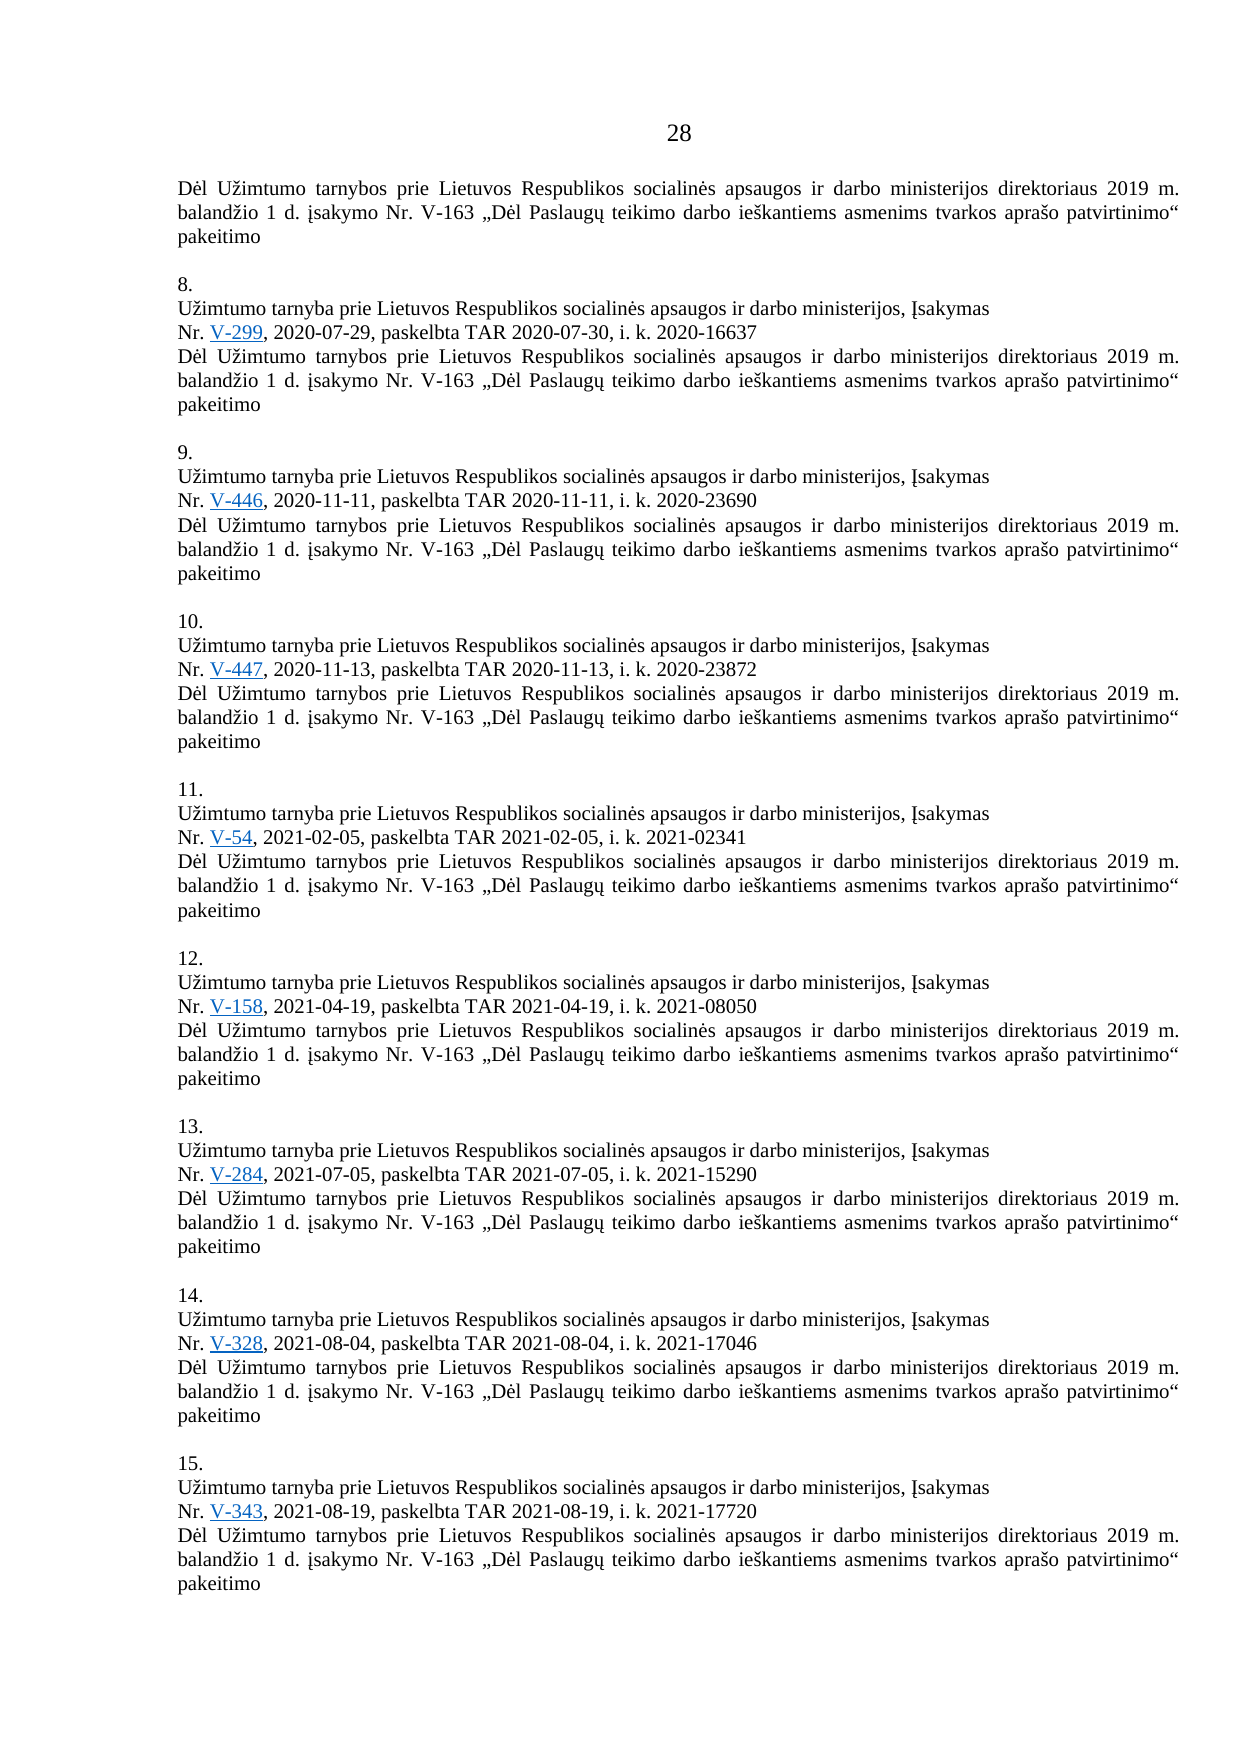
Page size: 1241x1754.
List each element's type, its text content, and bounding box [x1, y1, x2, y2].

text Dėl Užimtumo tarnybos prie Lietuvos Respublikos socialinės apsaugos ir darbo ministerijos direktoriaus 2019 m. balandžio 1 d. įsakymo Nr. V-163 „Dėl Paslaugų teikimo darbo ieškantiems asmenims tvarkos aprašo patvirtinimo“ pakeitimo [177, 176, 1181, 248]
text Nr. V-328, 2021-08-04, paskelbta TAR 2021-08-04, i. k. 2021-17046 [177, 1331, 1181, 1355]
text Nr. V-299, 2020-07-29, paskelbta TAR 2020-07-30, i. k. 2020-16637 [177, 320, 1181, 344]
text Užimtumo tarnyba prie Lietuvos Respublikos socialinės apsaugos ir darbo ministerijos, Įsakymas [177, 801, 1181, 825]
text 15. [177, 1451, 1181, 1475]
text Užimtumo tarnyba prie Lietuvos Respublikos socialinės apsaugos ir darbo ministerijos, Įsakymas [177, 1307, 1181, 1331]
text Dėl Užimtumo tarnybos prie Lietuvos Respublikos socialinės apsaugos ir darbo ministerijos direktoriaus 2019 m. balandžio 1 d. įsakymo Nr. V-163 „Dėl Paslaugų teikimo darbo ieškantiems asmenims tvarkos aprašo patvirtinimo“ pakeitimo [177, 1186, 1181, 1258]
text Dėl Užimtumo tarnybos prie Lietuvos Respublikos socialinės apsaugos ir darbo ministerijos direktoriaus 2019 m. balandžio 1 d. įsakymo Nr. V-163 „Dėl Paslaugų teikimo darbo ieškantiems asmenims tvarkos aprašo patvirtinimo“ pakeitimo [177, 1355, 1181, 1427]
text 9. [177, 440, 1181, 464]
text Nr. V-446, 2020-11-11, paskelbta TAR 2020-11-11, i. k. 2020-23690 [177, 488, 1181, 512]
text Užimtumo tarnyba prie Lietuvos Respublikos socialinės apsaugos ir darbo ministerijos, Įsakymas [177, 1138, 1181, 1162]
text Nr. V-158, 2021-04-19, paskelbta TAR 2021-04-19, i. k. 2021-08050 [177, 994, 1181, 1018]
text Dėl Užimtumo tarnybos prie Lietuvos Respublikos socialinės apsaugos ir darbo ministerijos direktoriaus 2019 m. balandžio 1 d. įsakymo Nr. V-163 „Dėl Paslaugų teikimo darbo ieškantiems asmenims tvarkos aprašo patvirtinimo“ pakeitimo [177, 849, 1181, 922]
text 12. [177, 946, 1181, 970]
text 14. [177, 1282, 1181, 1307]
text Užimtumo tarnyba prie Lietuvos Respublikos socialinės apsaugos ir darbo ministerijos, Įsakymas [177, 464, 1181, 488]
text Užimtumo tarnyba prie Lietuvos Respublikos socialinės apsaugos ir darbo ministerijos, Įsakymas [177, 296, 1181, 320]
text 10. [177, 609, 1181, 633]
text 13. [177, 1114, 1181, 1138]
text Užimtumo tarnyba prie Lietuvos Respublikos socialinės apsaugos ir darbo ministerijos, Įsakymas [177, 1475, 1181, 1499]
text Dėl Užimtumo tarnybos prie Lietuvos Respublikos socialinės apsaugos ir darbo ministerijos direktoriaus 2019 m. balandžio 1 d. įsakymo Nr. V-163 „Dėl Paslaugų teikimo darbo ieškantiems asmenims tvarkos aprašo patvirtinimo“ pakeitimo [177, 1523, 1181, 1595]
text Nr. V-54, 2021-02-05, paskelbta TAR 2021-02-05, i. k. 2021-02341 [177, 825, 1181, 849]
text Užimtumo tarnyba prie Lietuvos Respublikos socialinės apsaugos ir darbo ministerijos, Įsakymas [177, 633, 1181, 657]
text Dėl Užimtumo tarnybos prie Lietuvos Respublikos socialinės apsaugos ir darbo ministerijos direktoriaus 2019 m. balandžio 1 d. įsakymo Nr. V-163 „Dėl Paslaugų teikimo darbo ieškantiems asmenims tvarkos aprašo patvirtinimo“ pakeitimo [177, 681, 1181, 753]
text Dėl Užimtumo tarnybos prie Lietuvos Respublikos socialinės apsaugos ir darbo ministerijos direktoriaus 2019 m. balandžio 1 d. įsakymo Nr. V-163 „Dėl Paslaugų teikimo darbo ieškantiems asmenims tvarkos aprašo patvirtinimo“ pakeitimo [177, 1018, 1181, 1090]
text 8. [177, 272, 1181, 296]
text Nr. V-447, 2020-11-13, paskelbta TAR 2020-11-13, i. k. 2020-23872 [177, 657, 1181, 681]
text Dėl Užimtumo tarnybos prie Lietuvos Respublikos socialinės apsaugos ir darbo ministerijos direktoriaus 2019 m. balandžio 1 d. įsakymo Nr. V-163 „Dėl Paslaugų teikimo darbo ieškantiems asmenims tvarkos aprašo patvirtinimo“ pakeitimo [177, 344, 1181, 416]
text Nr. V-284, 2021-07-05, paskelbta TAR 2021-07-05, i. k. 2021-15290 [177, 1162, 1181, 1186]
text Dėl Užimtumo tarnybos prie Lietuvos Respublikos socialinės apsaugos ir darbo ministerijos direktoriaus 2019 m. balandžio 1 d. įsakymo Nr. V-163 „Dėl Paslaugų teikimo darbo ieškantiems asmenims tvarkos aprašo patvirtinimo“ pakeitimo [177, 512, 1181, 585]
text Užimtumo tarnyba prie Lietuvos Respublikos socialinės apsaugos ir darbo ministerijos, Įsakymas [177, 970, 1181, 994]
text Nr. V-343, 2021-08-19, paskelbta TAR 2021-08-19, i. k. 2021-17720 [177, 1499, 1181, 1523]
text 11. [177, 777, 1181, 801]
